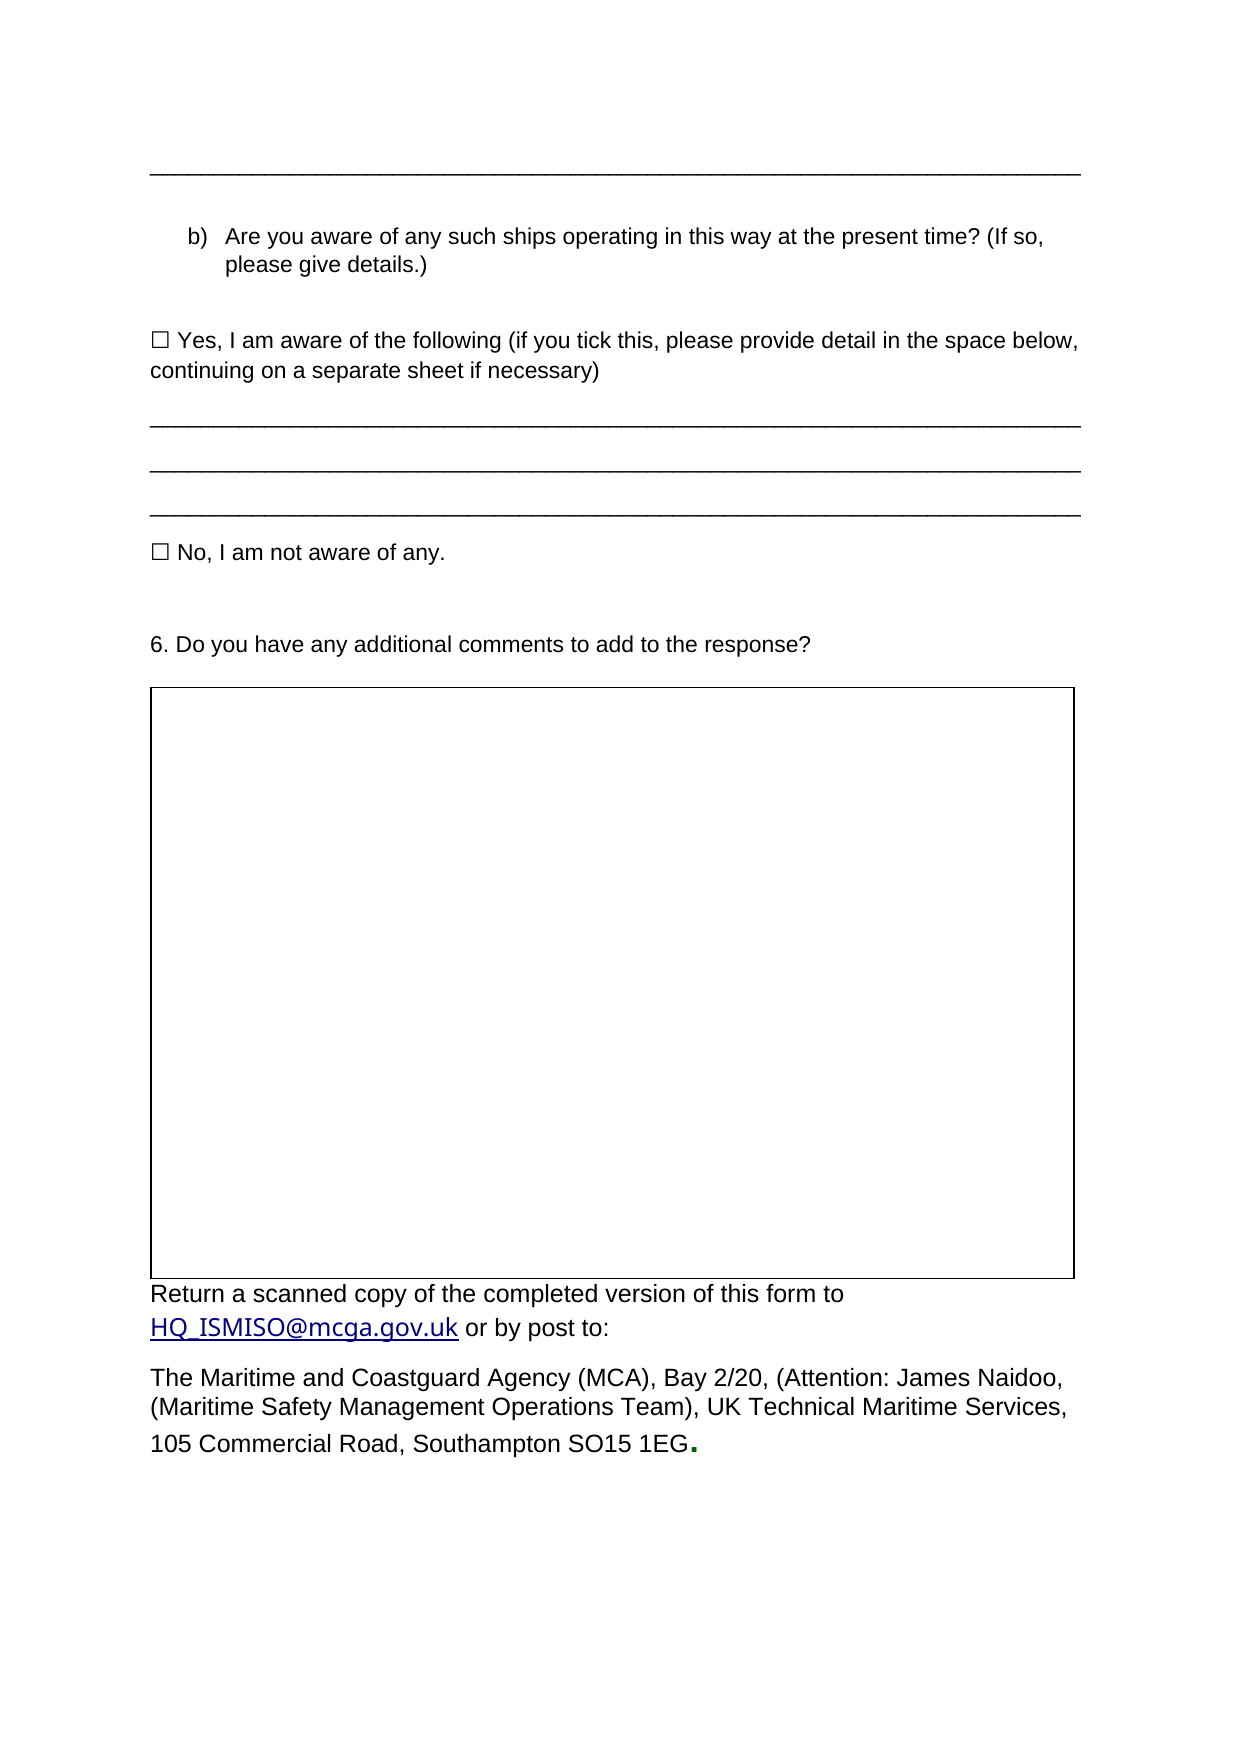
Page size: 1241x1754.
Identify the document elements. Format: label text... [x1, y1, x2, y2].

list Are you aware of any such ships operating in this way at the present time? (If so, please give details.) [187, 223, 1090, 277]
text ☐ No, I am not aware of any. [150, 536, 1090, 567]
text Return a scanned copy of the completed version of this form to HQ_ISMISO@mcga.gov.uk or by post to: [150, 676, 1090, 1344]
text _________________________________________________________________________ [150, 447, 1090, 473]
text The Maritime and Coastguard Agency (MCA), Bay 2/20, (Attention: James Naidoo, (Maritime Safety Management Operations Team), UK Technical Maritime Services, 105 Commercial Road, Southampton SO15 1EG. [150, 1363, 1090, 1459]
text ☐ Yes, I am aware of the following (if you tick this, please provide detail in the space below, continuing on a separate sheet if necessary) [150, 324, 1090, 383]
text ­­­­­­­­­­­­­­­­­­­_________________________________________________________________________ [150, 402, 1090, 428]
text _________________________________________________________________________ [150, 150, 1090, 176]
text 6. Do you have any additional comments to add to the response? [150, 631, 1090, 657]
text [152, 688, 1073, 1278]
text _________________________________________________________________________ [150, 491, 1090, 518]
